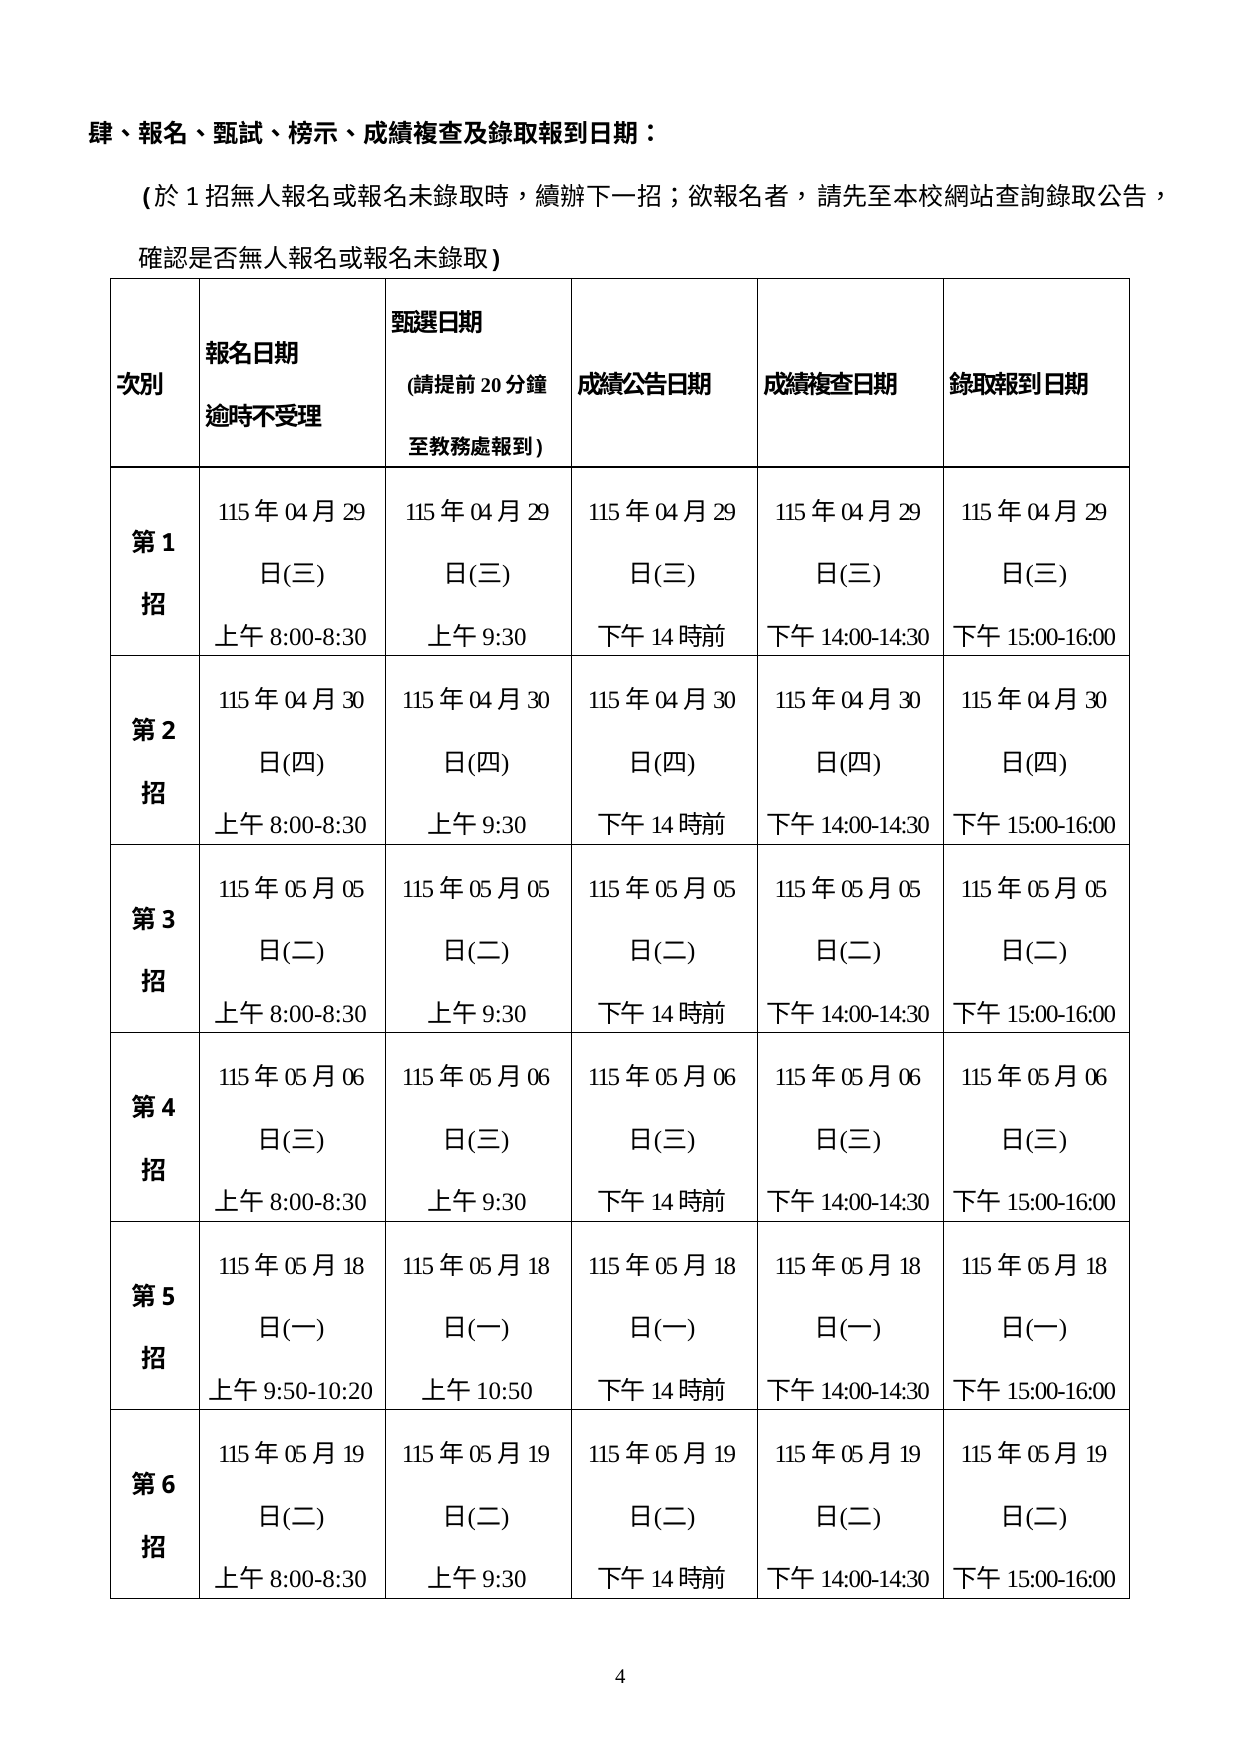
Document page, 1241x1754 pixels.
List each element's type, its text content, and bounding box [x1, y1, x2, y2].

table_header 甄選日期 (請提前20分鐘 至教務處報到) [386, 279, 571, 466]
table_cell 115年05月06日(三) 下午15:00-16:00 [944, 1033, 1129, 1221]
text (於1招無人報名或報名未錄取時，續辦下一招；欲報名者，請先至本校網站查詢錄取公告，確認是否無人報名或報名未錄取) [139, 153, 1148, 278]
table_header 次別 [111, 279, 199, 466]
table_cell 115年04月30日(四) 下午14:00-14:30 [758, 656, 943, 843]
table_cell 115年04月29日(三) 上午9:30 [386, 468, 571, 655]
table_header 錄取報到日期 [944, 279, 1129, 466]
table_cell 115年05月06日(三) 上午9:30 [386, 1033, 571, 1221]
table_cell 第3招 [111, 845, 199, 1032]
table_cell 115年05月18日(一) 下午15:00-16:00 [944, 1222, 1129, 1409]
table_cell 第6招 [111, 1410, 199, 1598]
table_cell 115年05月06日(三) 下午14:00-14:30 [758, 1033, 943, 1221]
table_cell 115年04月30日(四) 上午9:30 [386, 656, 571, 843]
table_cell 115年04月29日(三) 下午14:00-14:30 [758, 468, 943, 655]
table_header 報名日期 逾時不受理 [200, 279, 385, 466]
table_cell 115年05月18日(一) 下午14:00-14:30 [758, 1222, 943, 1409]
table_cell 115年04月29日(三) 下午14時前 [572, 468, 757, 655]
table_cell 第1招 [111, 468, 199, 655]
table_cell 115年05月05日(二) 下午14時前 [572, 845, 757, 1032]
table_cell 第5招 [111, 1222, 199, 1409]
table_cell 115年05月18日(一) 上午10:50 [386, 1222, 571, 1409]
table_header 成績公告日期 [572, 279, 757, 466]
table_cell 115年05月05日(二) 上午8:00-8:30 [200, 845, 385, 1032]
table_cell 115年04月30日(四) 下午15:00-16:00 [944, 656, 1129, 843]
table_cell 115年05月18日(一) 上午9:50-10:20 [200, 1222, 385, 1409]
text 肆、報名、甄試、榜示、成績複查及錄取報到日期： [89, 90, 1148, 153]
table_cell 115年05月19日(二) 下午14:00-14:30 [758, 1410, 943, 1598]
table_cell 115年05月05日(二) 上午9:30 [386, 845, 571, 1032]
table_cell 115年04月30日(四) 下午14時前 [572, 656, 757, 843]
table_cell 115年05月19日(二) 上午8:00-8:30 [200, 1410, 385, 1598]
table_cell 115年05月06日(三) 上午8:00-8:30 [200, 1033, 385, 1221]
table_header 成績複查日期 [758, 279, 943, 466]
table_cell 115年04月29日(三) 上午8:00-8:30 [200, 468, 385, 655]
table_cell 115年05月19日(二) 下午15:00-16:00 [944, 1410, 1129, 1598]
table_cell 第2招 [111, 656, 199, 843]
table_cell 115年05月19日(二) 下午14時前 [572, 1410, 757, 1598]
table_cell 115年04月30日(四) 上午8:00-8:30 [200, 656, 385, 843]
table_cell 115年05月19日(二) 上午9:30 [386, 1410, 571, 1598]
table_cell 第4招 [111, 1033, 199, 1221]
table_cell 115年04月29日(三) 下午15:00-16:00 [944, 468, 1129, 655]
table_cell 115年05月18日(一) 下午14時前 [572, 1222, 757, 1409]
table_cell 115年05月05日(二) 下午15:00-16:00 [944, 845, 1129, 1032]
table_cell 115年05月06日(三) 下午14時前 [572, 1033, 757, 1221]
table_cell 115年05月05日(二) 下午14:00-14:30 [758, 845, 943, 1032]
